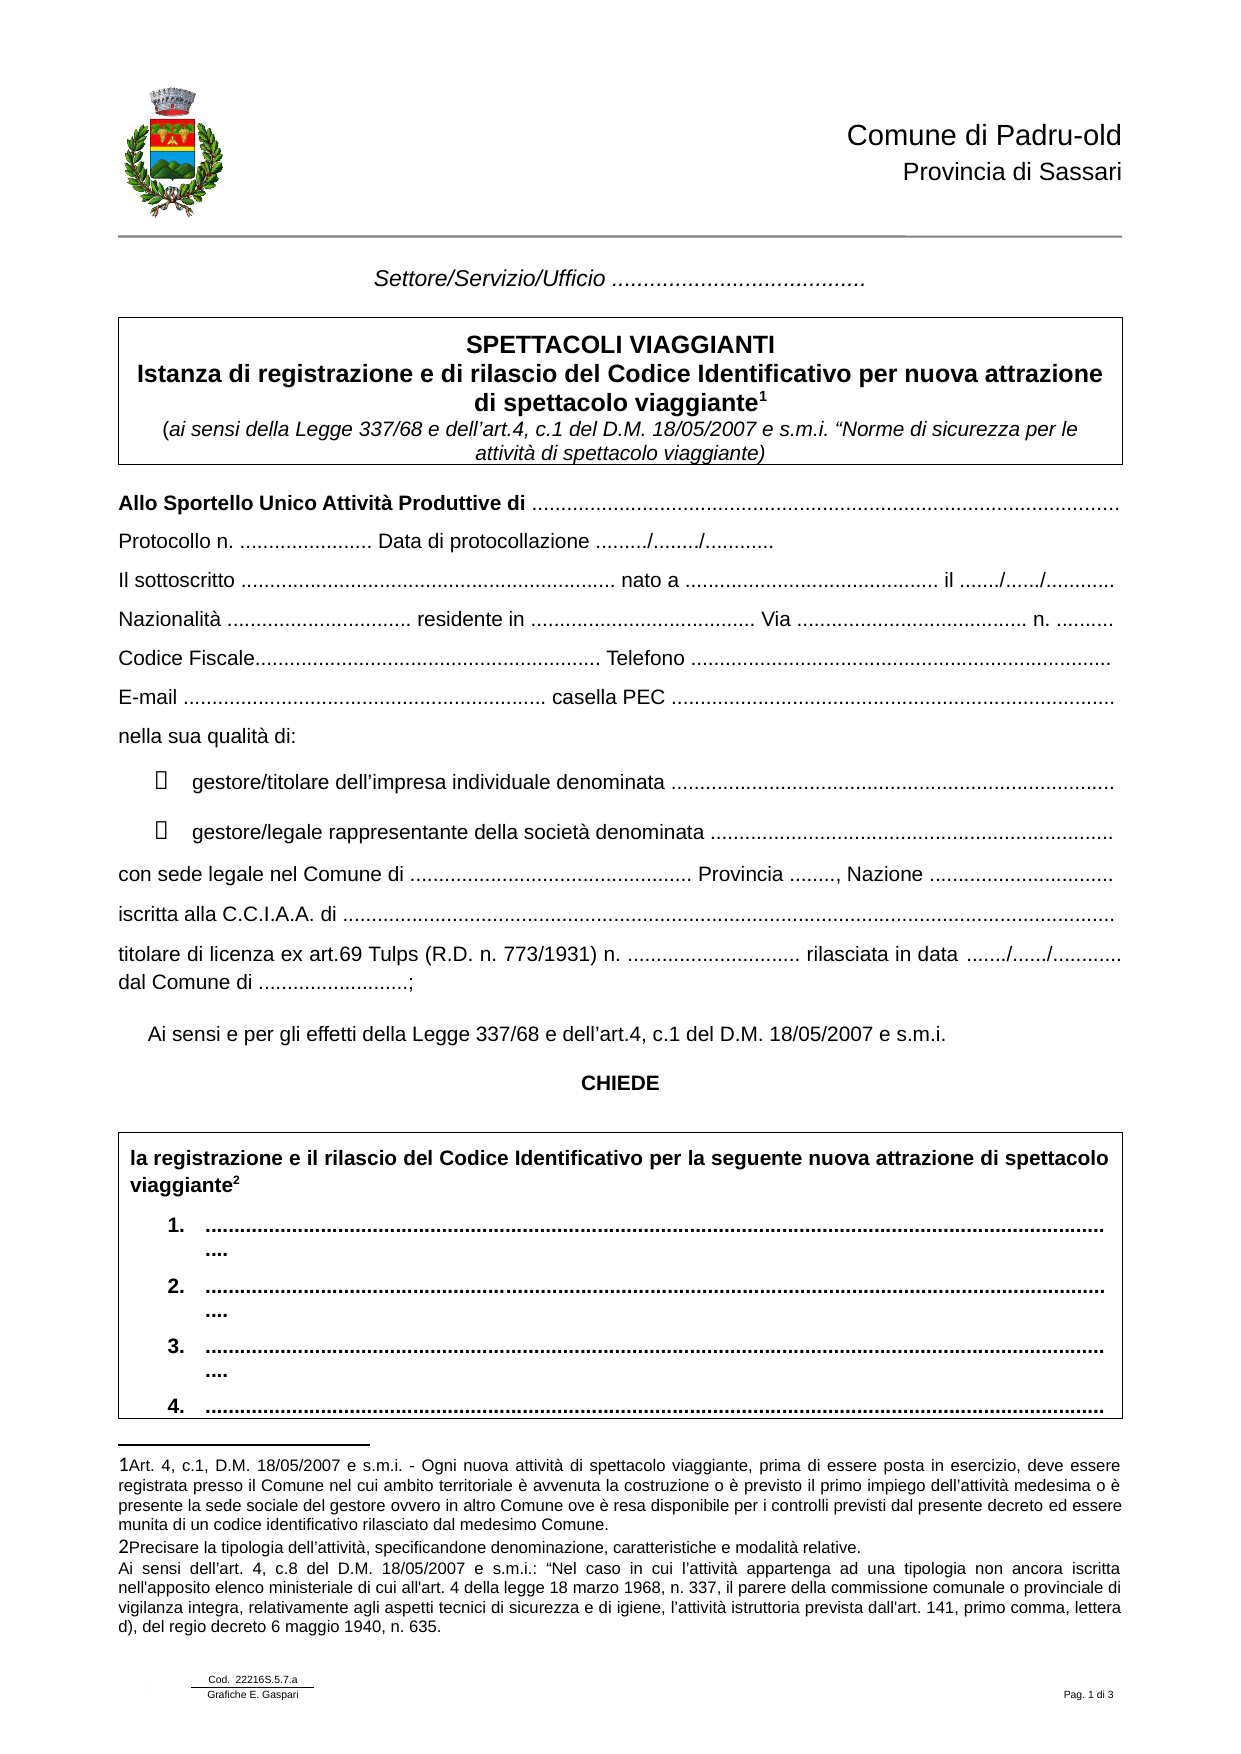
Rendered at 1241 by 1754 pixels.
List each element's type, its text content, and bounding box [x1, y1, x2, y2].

subtitle CHIEDE [118, 1071, 1122, 1095]
text iscritta alla C.C.I.A.A. di ...................................................................................................................................... [118, 902, 1122, 926]
text Provincia di Sassari [224, 157, 1122, 185]
text Settore/Servizio/Ufficio ........................................ [118, 265, 1122, 291]
text Nazionalità ................................ residente in ....................................... Via ........................................ n. .......... [118, 607, 1122, 631]
text titolare di licenza ex art.69 Tulps (R.D. n. 773/1931) n. .............................. rilasciata in data ......./....../............ dal Comune di ..........................; [118, 942, 1122, 994]
table_header SPETTACOLI VIAGGIANTI Istanza di registrazione e di rilascio del Codice Identificativo per nuova attrazione di spettacolo viaggiante (ai sensi della Legge 337/68 e dell’art.4, c.1 del D.M. 18/05/2007 e s.m.i. “Norme di sicurezza per le attività di spettacolo viaggiante) [119, 318, 1122, 464]
text con sede legale nel Comune di ................................................. Provincia ........, Nazione ................................ [118, 862, 1122, 886]
text nella sua qualità di: [118, 723, 1122, 747]
table_header la registrazione e il rilascio del Codice Identificativo per la seguente nuova attrazione di spettacolo viaggiante ................................................................................................................................................................ ................................................................................................................................................................ ................................................................................................................................................................ ................................................................................................................................................................ ................................................................................................................................................................ e, per tale finalità: la verifica dell’idoneità della documentazione tecnica illustrativa e certificativa allegata, sottoscritta da professionista abilitato, direttamente o tramite apposita certificazione da parte di organismo di certificazione accreditato, atta a dimostrare la sussistenza dei requisiti tecnici di cui all'art.3 del D.M. 18/05/2007 e s.m.i., comprensiva di: a) copia del manuale di uso e manutenzione dell’attività, redatto dal costruttore con le istruzioni complete, incluse quelle relative al montaggio e smontaggio, al funzionamento e alla manutenzione; b) copia del libretto dell’attività. di sottoporre l’attività ad un controllo di regolare funzionamento nelle ordinarie condizioni di esercizio e di accertare l’esistenza di un verbale di collaudo redatto da professionista abilitato o di apposita certificazione da parte di organismo di certificazione accreditato. Ai fini della competenza della Commissione di vigilanza, si evidenzia che la capienza presunta di ogni singola attrazione è  inferiore  superiore ai 1.300 posti. [119, 1133, 1122, 1418]
picture [122, 87, 224, 219]
text Allo Sportello Unico Attività Produttive di [118, 490, 1122, 514]
text Il sottoscritto ................................................................. nato a ............................................ il ......./....../............ [118, 568, 1122, 592]
text  gestore/titolare dell’impresa individuale denominata ............................................................................. [153, 762, 1122, 796]
text Protocollo n. ....................... Data di protocollazione ........./......../............ [118, 529, 1122, 553]
text Comune di Padru-old [224, 118, 1122, 152]
text E-mail ............................................................... casella PEC ............................................................................. [118, 685, 1122, 709]
text  gestore/legale rappresentante della società denominata ...................................................................... [153, 812, 1122, 846]
text Ai sensi e per gli effetti della Legge 337/68 e dell’art.4, c.1 del D.M. 18/05/2007 e s.m.i. [118, 1022, 1122, 1046]
text Codice Fiscale............................................................ Telefono ......................................................................... [118, 646, 1122, 670]
